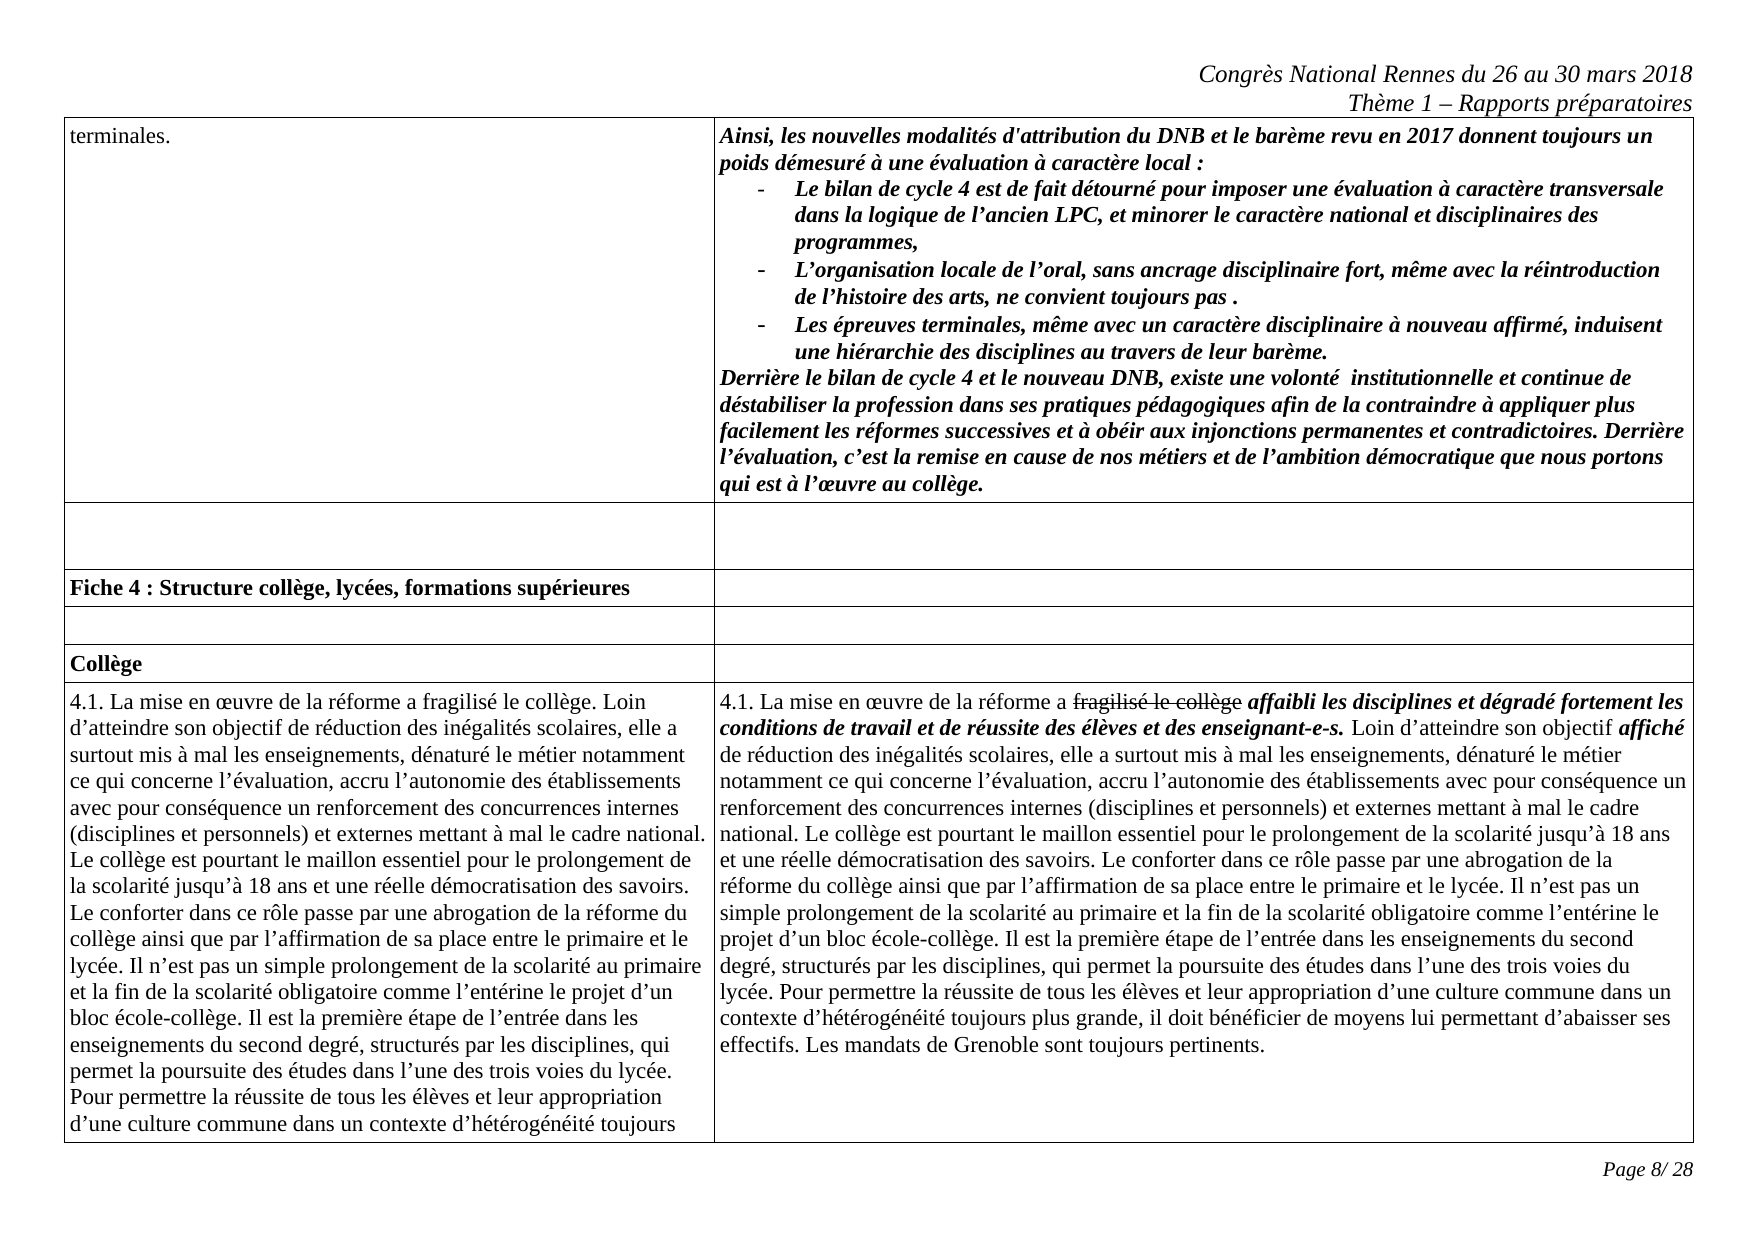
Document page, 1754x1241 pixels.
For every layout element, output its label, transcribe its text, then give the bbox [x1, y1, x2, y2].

table_cell [65, 503, 714, 568]
table_cell Collège [65, 645, 714, 682]
table_cell 4.1. La mise en œuvre de la réforme a fragilisé le collège. Loin d’atteindre son objectif de réduction des inégalités scolaires, elle a surtout mis à mal les enseignements, dénaturé le métier notamment ce qui concerne l’évaluation, accru l’autonomie des établissements avec pour conséquence un renforcement des concurrences internes (disciplines et personnels) et externes mettant à mal le cadre national. Le collège est pourtant le maillon essentiel pour le prolongement de la scolarité jusqu’à 18 ans et une réelle démocratisation des savoirs. Le conforter dans ce rôle passe par une abrogation de la réforme du collège ainsi que par l’affirmation de sa place entre le primaire et le lycée. Il n’est pas un simple prolongement de la scolarité au primaire et la fin de la scolarité obligatoire comme l’entérine le projet d’un bloc école-collège. Il est la première étape de l’entrée dans les enseignements du second degré, structurés par les disciplines, qui permet la poursuite des études dans l’une des trois voies du lycée. Pour permettre la réussite de tous les élèves et leur appropriation d’une culture commune dans un contexte d’hétérogénéité toujours [65, 683, 714, 1142]
table_cell terminales. [65, 118, 714, 502]
table_cell [715, 645, 1693, 682]
table_cell [65, 607, 714, 644]
table_cell Fiche 4 : Structure collège, lycées, formations supérieures [65, 570, 714, 606]
table_cell 4.1. La mise en œuvre de la réforme a fragilisé le collège affaibli les disciplines et dégradé fortement les conditions de travail et de réussite des élèves et des enseignant-e-s. Loin d’atteindre son objectif affiché de réduction des inégalités scolaires, elle a surtout mis à mal les enseignements, dénaturé le métier notamment ce qui concerne l’évaluation, accru l’autonomie des établissements avec pour conséquence un renforcement des concurrences internes (disciplines et personnels) et externes mettant à mal le cadre national. Le collège est pourtant le maillon essentiel pour le prolongement de la scolarité jusqu’à 18 ans et une réelle démocratisation des savoirs. Le conforter dans ce rôle passe par une abrogation de la réforme du collège ainsi que par l’affirmation de sa place entre le primaire et le lycée. Il n’est pas un simple prolongement de la scolarité au primaire et la fin de la scolarité obligatoire comme l’entérine le projet d’un bloc école-collège. Il est la première étape de l’entrée dans les enseignements du second degré, structurés par les disciplines, qui permet la poursuite des études dans l’une des trois voies du lycée. Pour permettre la réussite de tous les élèves et leur appropriation d’une culture commune dans un contexte d’hétérogénéité toujours plus grande, il doit bénéficier de moyens lui permettant d’abaisser ses effectifs. Les mandats de Grenoble sont toujours pertinents. [715, 683, 1693, 1142]
table_cell [715, 503, 1693, 568]
table_cell [715, 570, 1693, 606]
table_cell [715, 607, 1693, 644]
table_cell Ainsi, les nouvelles modalités d'attribution du DNB et le barème revu en 2017 donnent toujours un poids démesuré à une évaluation à caractère local : Le bilan de cycle 4 est de fait détourné pour imposer une évaluation à caractère transversale dans la logique de l’ancien LPC, et minorer le caractère national et disciplinaires des programmes, L’organisation locale de l’oral, sans ancrage disciplinaire fort, même avec la réintroduction de l’histoire des arts, ne convient toujours pas . Les épreuves terminales, même avec un caractère disciplinaire à nouveau affirmé, induisent une hiérarchie des disciplines au travers de leur barème. Derrière le bilan de cycle 4 et le nouveau DNB, existe une volonté institutionnelle et continue de déstabiliser la profession dans ses pratiques pédagogiques afin de la contraindre à appliquer plus facilement les réformes successives et à obéir aux injonctions permanentes et contradictoires. Derrière l’évaluation, c’est la remise en cause de nos métiers et de l’ambition démocratique que nous portons qui est à l’œuvre au collège. [715, 118, 1693, 502]
